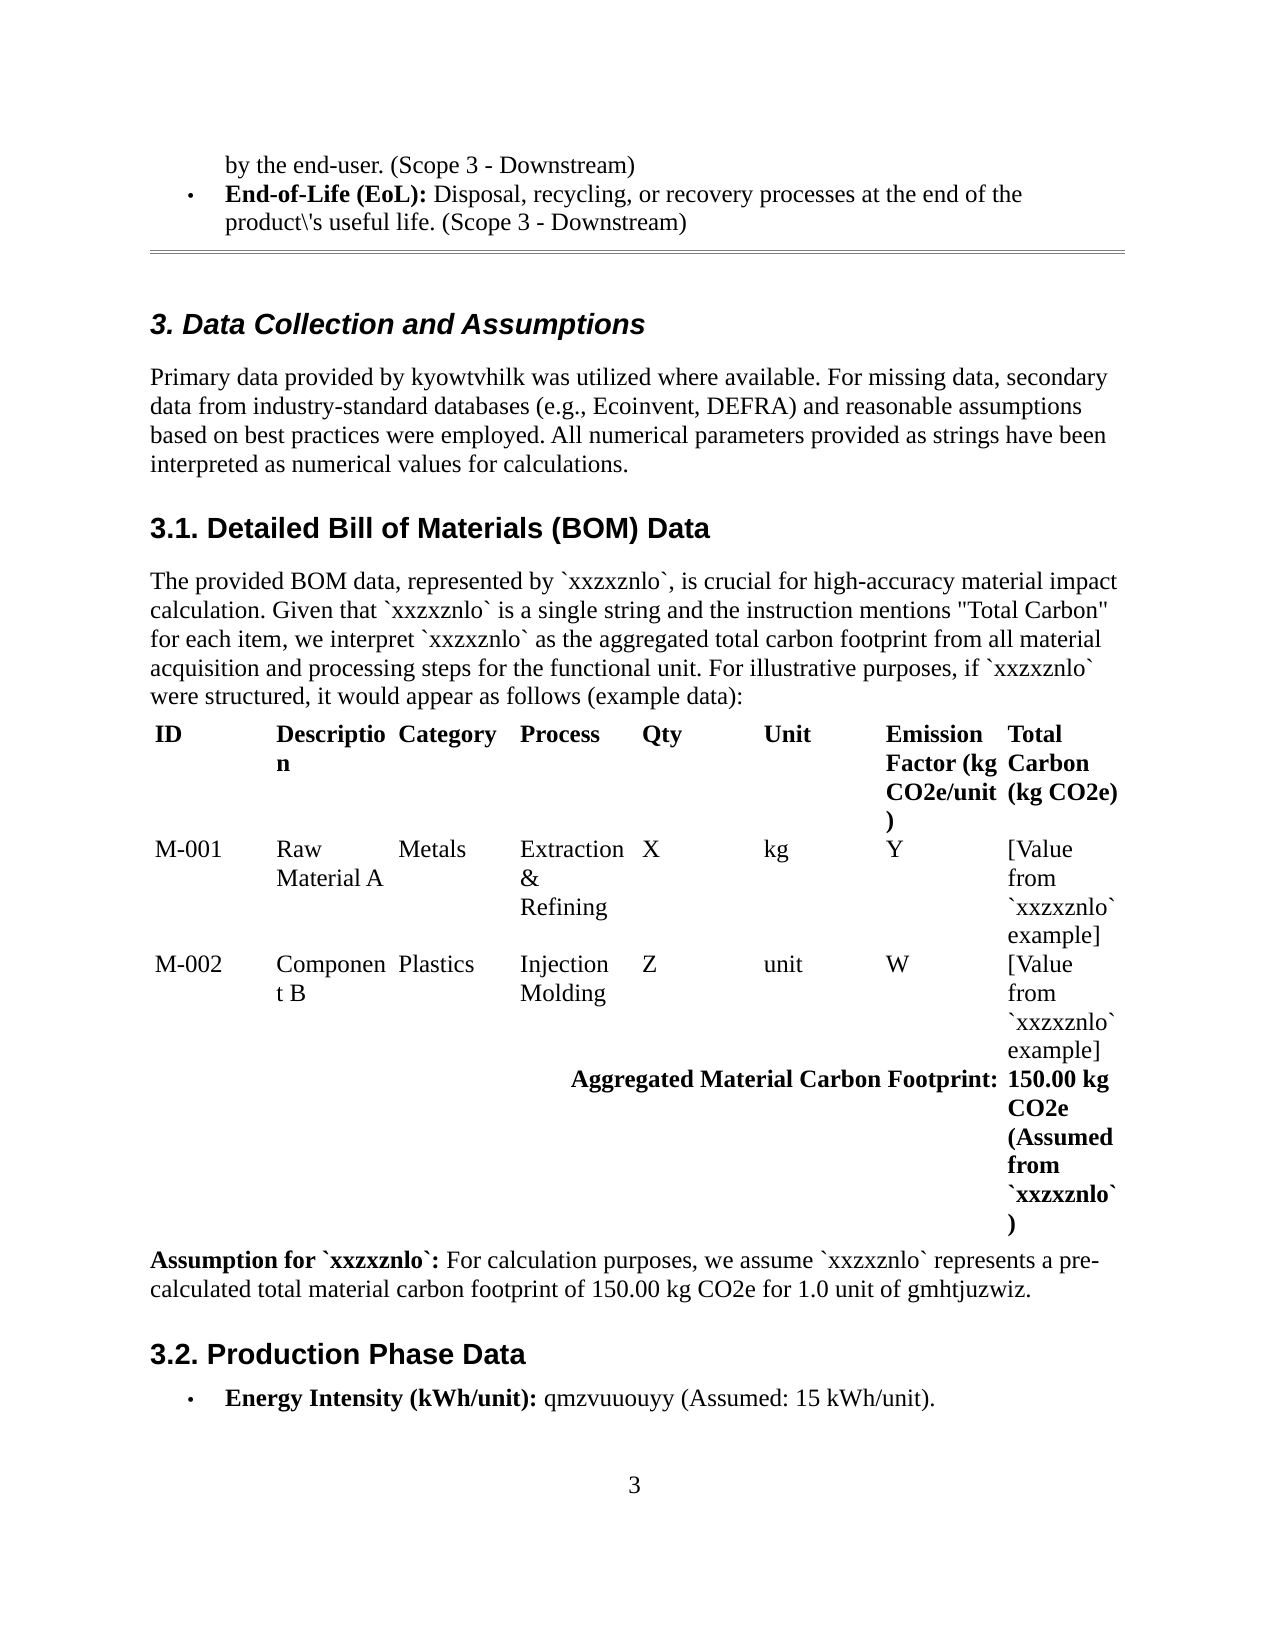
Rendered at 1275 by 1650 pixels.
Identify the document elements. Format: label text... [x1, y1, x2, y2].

table_cell 150.00 kg CO2e (Assumed from `xxzxznlo`) [1003, 1064, 1125, 1237]
table_header Description [272, 719, 394, 834]
table_cell Raw Material A [272, 834, 394, 949]
table_cell Aggregated Material Carbon Footprint: [150, 1064, 1003, 1237]
table_header Total Carbon (kg CO2e) [1003, 719, 1125, 834]
table_cell M-001 [150, 834, 272, 949]
table_header Category [394, 719, 516, 834]
subtitle 3.2. Production Phase Data [150, 1337, 1125, 1371]
list by the end-user. (Scope 3 - Downstream) [187, 150, 1125, 179]
table_cell Y [881, 834, 1003, 949]
table_cell W [881, 949, 1003, 1064]
list Energy Intensity (kWh/unit): qmzvuuouyy (Assumed: 15 kWh/unit). [187, 1383, 1125, 1412]
table_cell unit [759, 949, 881, 1064]
table_cell Injection Molding [516, 949, 637, 1064]
table_header Unit [759, 719, 881, 834]
text Assumption for `xxzxznlo`: For calculation purposes, we assume `xxzxznlo` represents a pre-calculated total material carbon footprint of 150.00 kg CO2e for 1.0 unit of gmhtjuzwiz. [150, 1246, 1125, 1303]
table_cell Component B [272, 949, 394, 1064]
table_cell X [638, 834, 759, 949]
table_header Emission Factor (kg CO2e/unit) [881, 719, 1003, 834]
table_cell Z [638, 949, 759, 1064]
table_header Qty [638, 719, 759, 834]
table_cell [Value from `xxzxznlo` example] [1003, 834, 1125, 949]
subtitle 3.1. Detailed Bill of Materials (BOM) Data [150, 511, 1125, 545]
subtitle 3. Data Collection and Assumptions [150, 307, 1125, 341]
table_cell Plastics [394, 949, 516, 1064]
table_cell M-002 [150, 949, 272, 1064]
table_cell Metals [394, 834, 516, 949]
list End-of-Life (EoL): Disposal, recycling, or recovery processes at the end of the product\'s useful life. (Scope 3 - Downstream) [187, 179, 1125, 236]
table_cell Extraction & Refining [516, 834, 637, 949]
text Primary data provided by kyowtvhilk was utilized where available. For missing data, secondary data from industry-standard databases (e.g., Ecoinvent, DEFRA) and reasonable assumptions based on best practices were employed. All numerical parameters provided as strings have been interpreted as numerical values for calculations. [150, 362, 1125, 477]
table_cell [Value from `xxzxznlo` example] [1003, 949, 1125, 1064]
table_header ID [150, 719, 272, 834]
table_header Process [516, 719, 637, 834]
text The provided BOM data, represented by `xxzxznlo`, is crucial for high-accuracy material impact calculation. Given that `xxzxznlo` is a single string and the instruction mentions "Total Carbon" for each item, we interpret `xxzxznlo` as the aggregated total carbon footprint from all material acquisition and processing steps for the functional unit. For illustrative purposes, if `xxzxznlo` were structured, it would appear as follows (example data): [150, 566, 1125, 710]
table_cell kg [759, 834, 881, 949]
